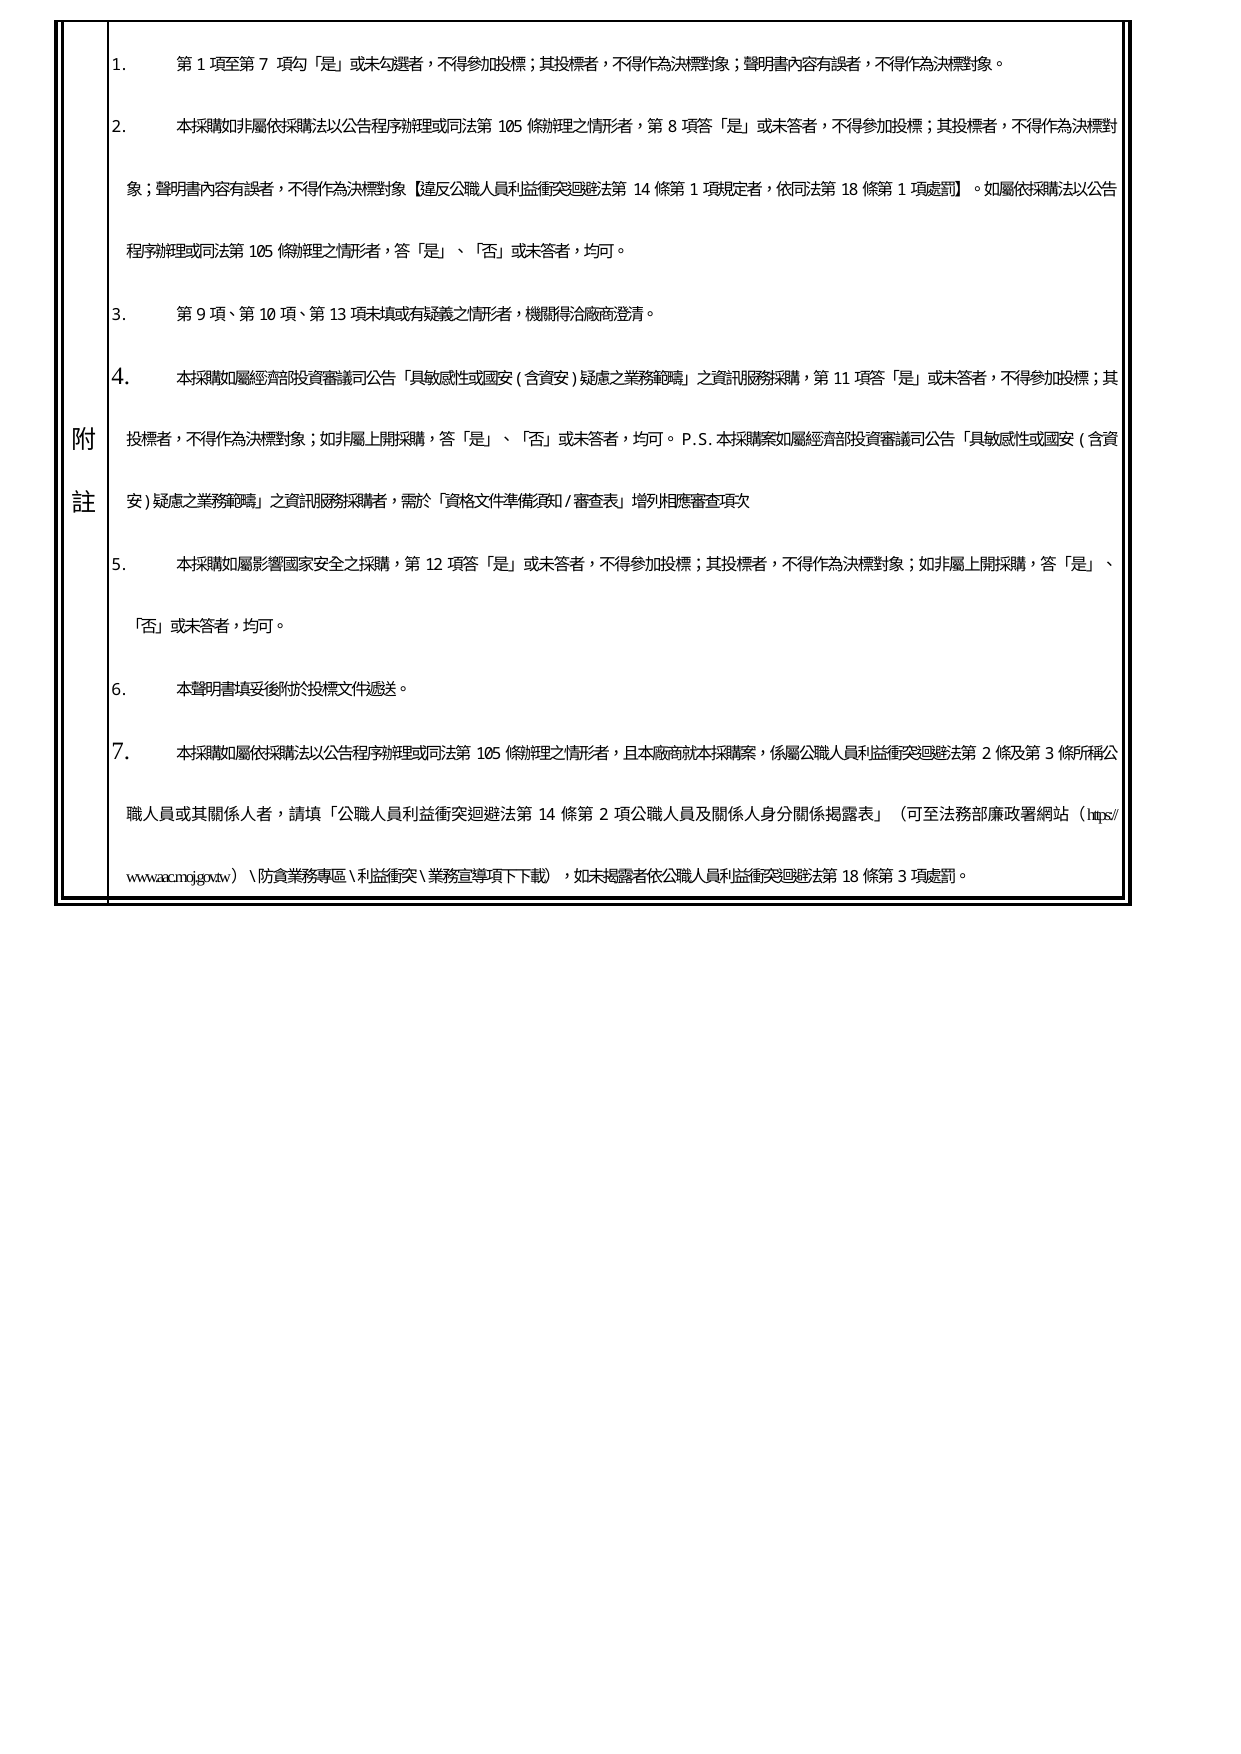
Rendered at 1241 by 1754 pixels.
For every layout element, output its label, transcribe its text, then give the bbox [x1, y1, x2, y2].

table_cell 第1項至第7 項勾「是」或未勾選者，不得參加投標；其投標者，不得作為決標對象；聲明書內容有誤者，不得作為決標對象。 本採購如非屬依採購法以公告程序辦理或同法第105條辦理之情形者，第8項答「是」或未答者，不得參加投標；其投標者，不得作為決標對象；聲明書內容有誤者，不得作為決標對象【違反公職人員利益衝突迴避法第14條第1項規定者，依同法第18條第1項處罰】。如屬依採購法以公告程序辦理或同法第105條辦理之情形者，答「是」、「否」或未答者，均可。 第9項、第10項、第13項未填或有疑義之情形者，機關得洽廠商澄清。 本採購如屬經濟部投資審議司公告「具敏感性或國安(含資安)疑慮之業務範疇」之資訊服務採購，第11項答「是」或未答者，不得參加投標；其投標者，不得作為決標對象；如非屬上開採購，答「是」、「否」或未答者，均可。P.S.本採購案如屬經濟部投資審議司公告「具敏感性或國安(含資安)疑慮之業務範疇」之資訊服務採購者，需於「資格文件準備須知/審查表」增列相應審查項次 本採購如屬影響國家安全之採購，第12項答「是」或未答者，不得參加投標；其投標者，不得作為決標對象；如非屬上開採購，答「是」、「否」或未答者，均可。 本聲明書填妥後附於投標文件遞送。 本採購如屬依採購法以公告程序辦理或同法第105條辦理之情形者，且本廠商就本採購案，係屬公職人員利益衝突迴避法第2條及第3條所稱公職人員或其關係人者，請填「公職人員利益衝突迴避法第14條第2項公職人員及關係人身分關係揭露表」（可至法務部廉政署網站（https://www.aac.moj.gov.tw）\防貪業務專區\利益衝突\業務宣導項下下載），如未揭露者依公職人員利益衝突迴避法第18條第3項處罰。 [109, 22, 1122, 896]
table_cell 附 註 [64, 22, 107, 896]
